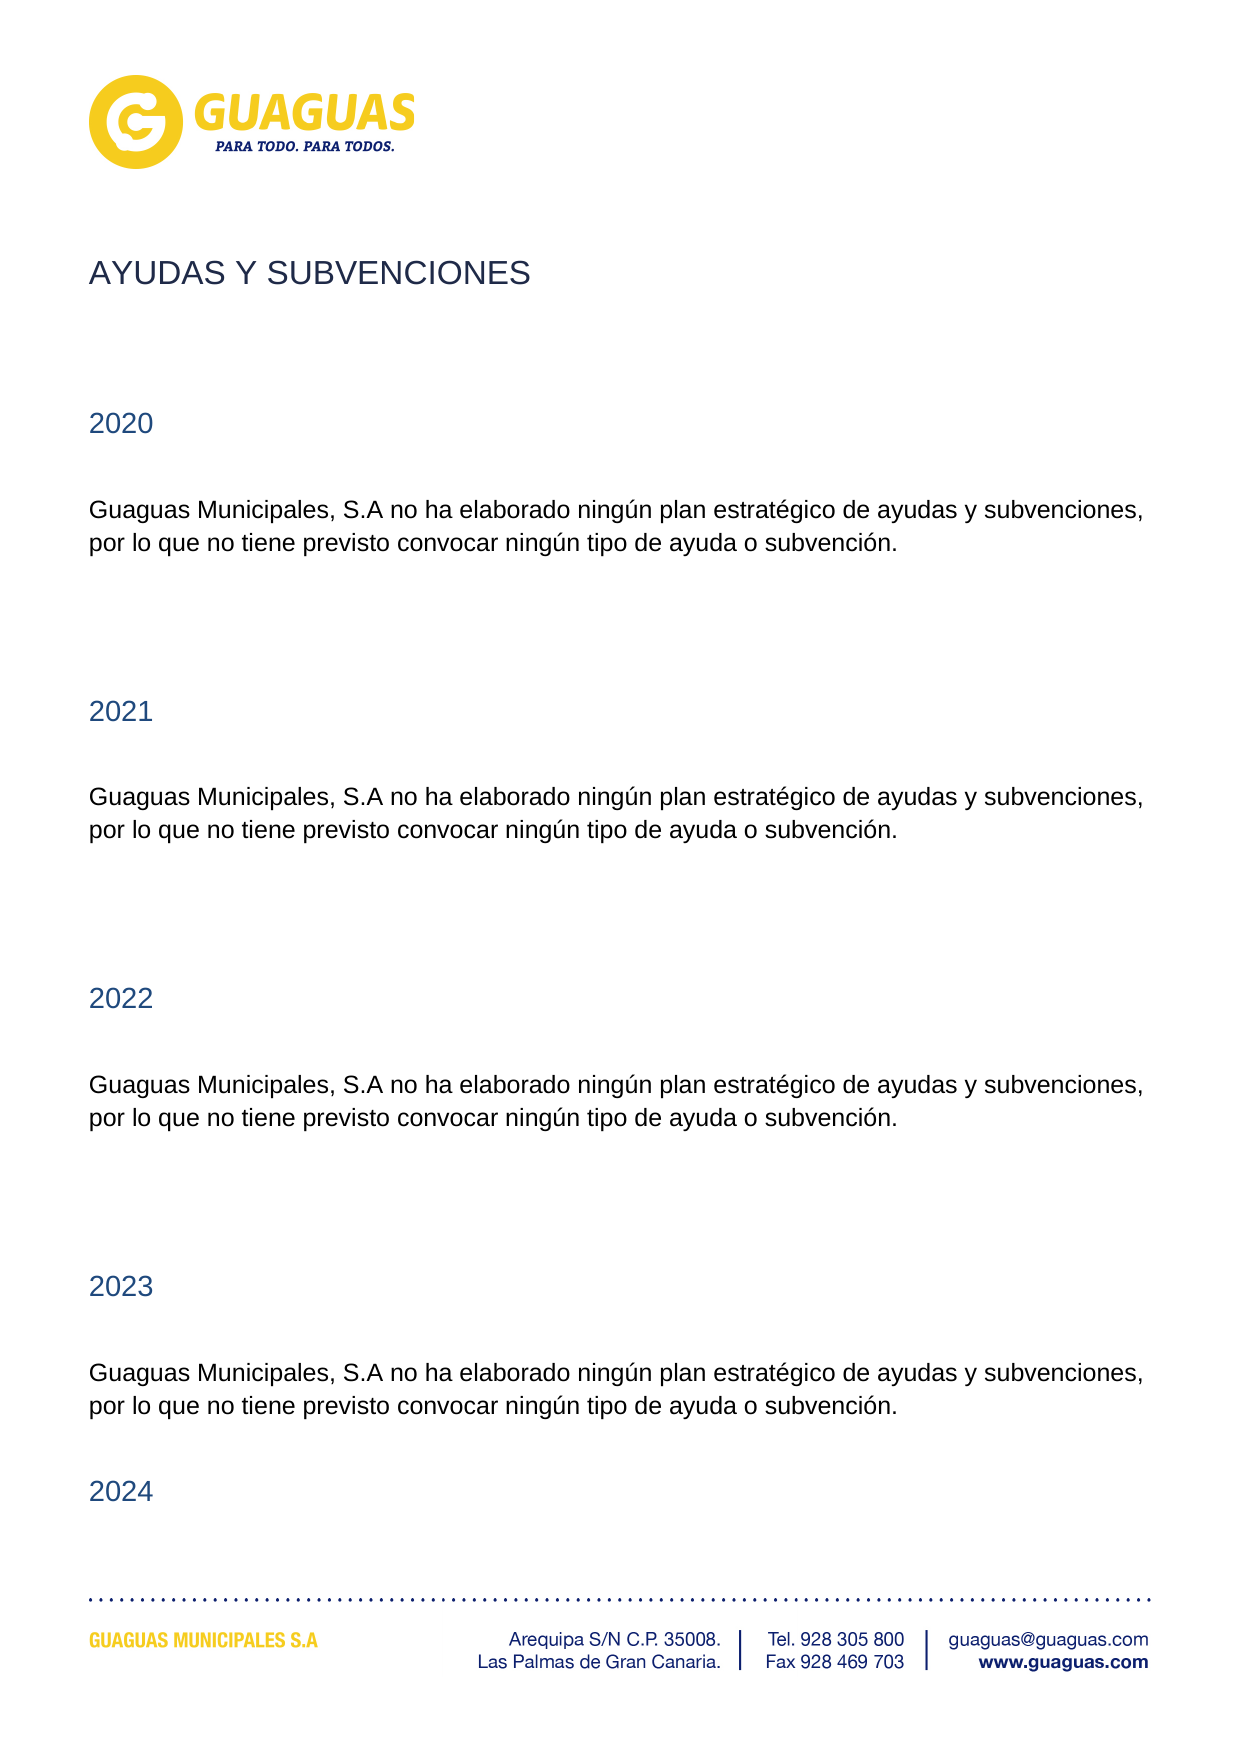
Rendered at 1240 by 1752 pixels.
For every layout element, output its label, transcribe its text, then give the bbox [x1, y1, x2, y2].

text AYUDAS Y SUBVENCIONES [89, 253, 1151, 291]
text 2020 [89, 406, 1151, 440]
text 2023 [89, 1269, 1151, 1303]
text 2024 [89, 1474, 1151, 1507]
text 2022 [89, 981, 1151, 1015]
text Guaguas Municipales, S.A no ha elaborado ningún plan estratégico de ayudas y subvenciones, por lo que no tiene previsto convocar ningún tipo de ayuda o subvención. [89, 1358, 1151, 1419]
text Guaguas Municipales, S.A no ha elaborado ningún plan estratégico de ayudas y subvenciones, por lo que no tiene previsto convocar ningún tipo de ayuda o subvención. [89, 495, 1151, 557]
text Guaguas Municipales, S.A no ha elaborado ningún plan estratégico de ayudas y subvenciones, por lo que no tiene previsto convocar ningún tipo de ayuda o subvención. [89, 782, 1151, 844]
text 2021 [89, 694, 1151, 727]
text Guaguas Municipales, S.A no ha elaborado ningún plan estratégico de ayudas y subvenciones, por lo que no tiene previsto convocar ningún tipo de ayuda o subvención. [89, 1070, 1151, 1132]
